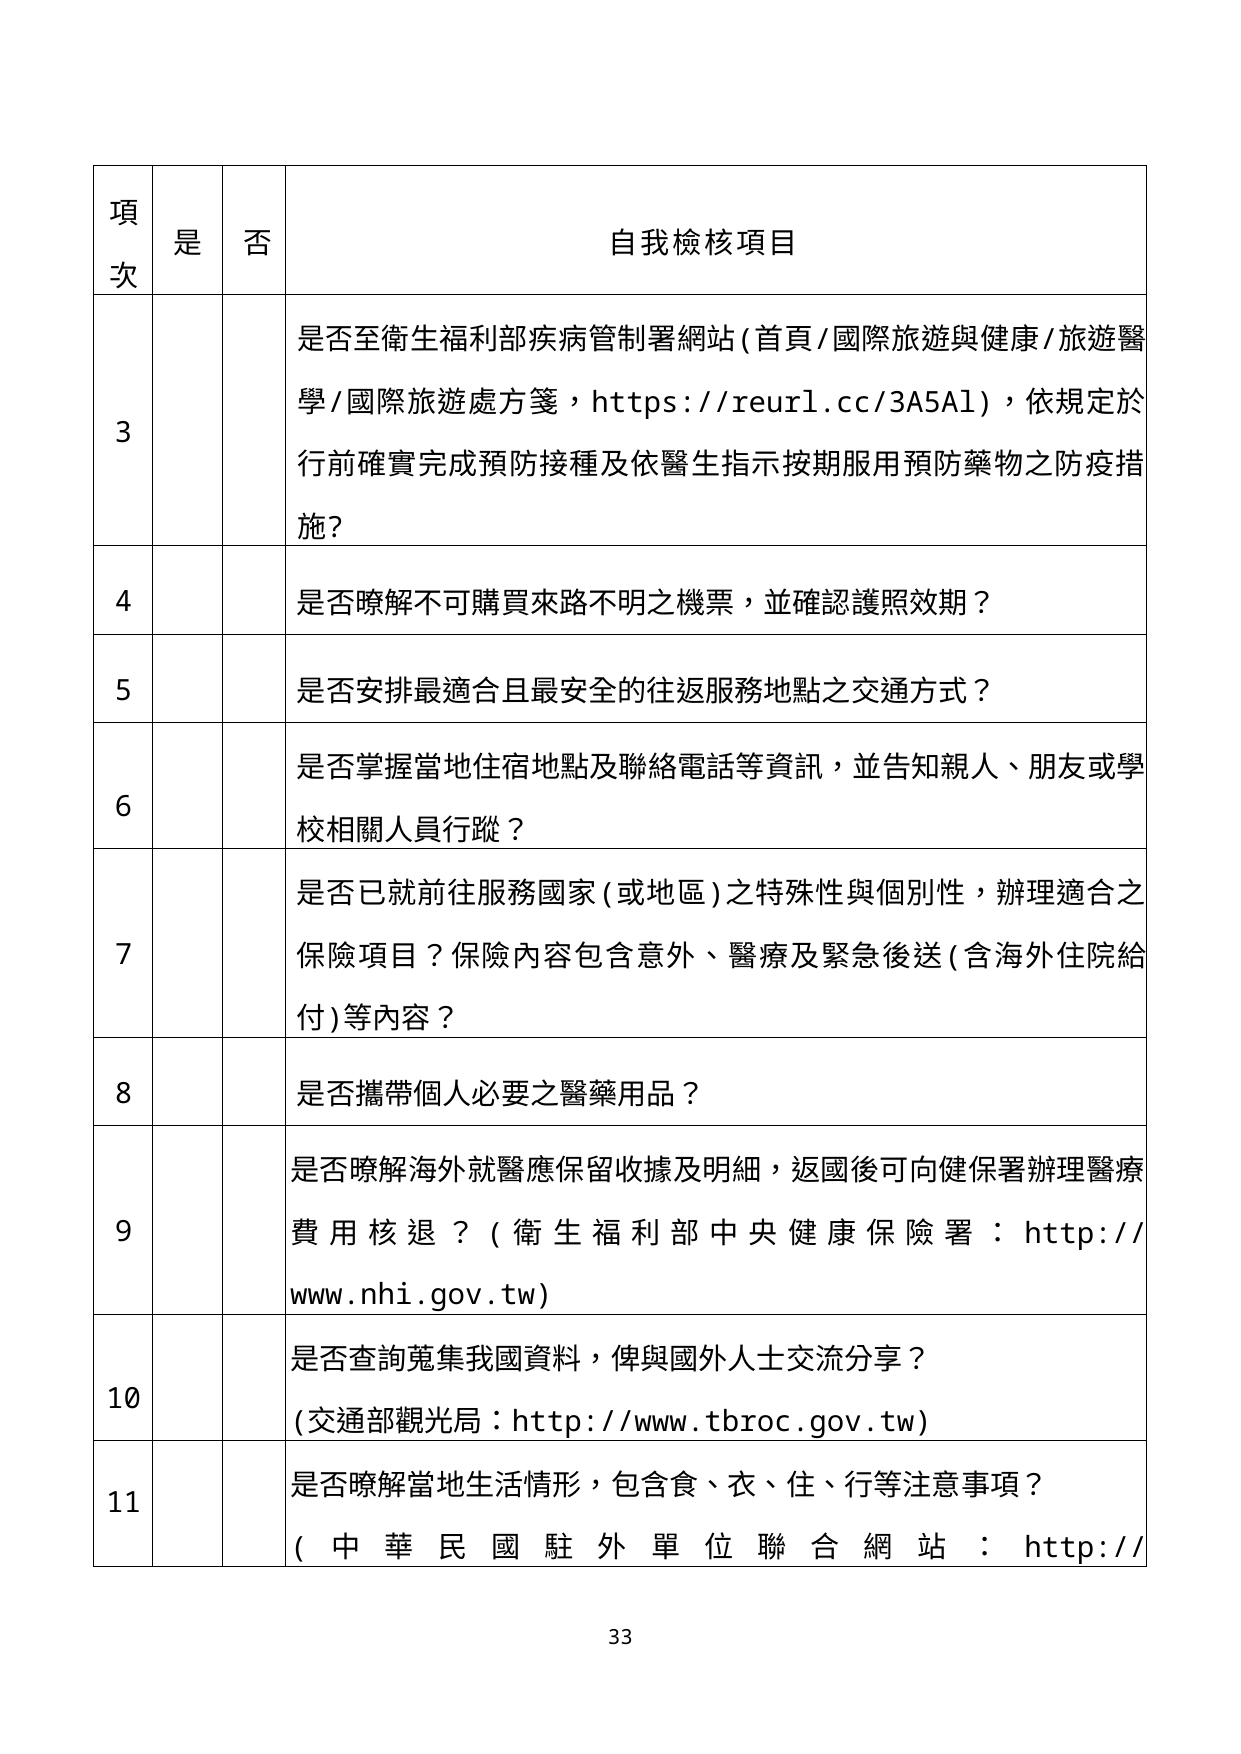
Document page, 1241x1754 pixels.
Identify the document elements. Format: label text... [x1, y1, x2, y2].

table_cell 是否至衛生福利部疾病管制署網站(首頁/國際旅遊與健康/旅遊醫學/國際旅遊處方箋，https://reurl.cc/3A5Al)，依規定於行前確實完成預防接種及依醫生指示按期服用預防藥物之防疫措施? [286, 295, 1146, 545]
table_cell [153, 1038, 222, 1125]
table_cell 4 [94, 546, 152, 634]
table_cell 是否已就前往服務國家(或地區)之特殊性與個別性，辦理適合之保險項目？保險內容包含意外、醫療及緊急後送(含海外住院給付)等內容？ [286, 849, 1146, 1037]
table_cell [223, 546, 285, 634]
table_cell 10 [94, 1315, 152, 1440]
table_cell 是否查詢蒐集我國資料，俾與國外人士交流分享？ (交通部觀光局：http://www.tbroc.gov.tw) [286, 1315, 1146, 1440]
table_cell [153, 849, 222, 1037]
table_header 是 [153, 166, 222, 294]
table_cell [153, 723, 222, 848]
table_cell [153, 295, 222, 545]
table_cell [223, 1315, 285, 1440]
table_cell 3 [94, 295, 152, 545]
table_cell 是否暸解不可購買來路不明之機票，並確認護照效期？ [286, 546, 1146, 634]
table_cell [223, 1441, 285, 1566]
table_cell [223, 849, 285, 1037]
table_cell 8 [94, 1038, 152, 1125]
table_cell 是否安排最適合且最安全的往返服務地點之交通方式？ [286, 635, 1146, 722]
table_cell [223, 635, 285, 722]
table_cell [153, 1126, 222, 1314]
table_cell 是否暸解當地生活情形，包含食、衣、住、行等注意事項？ (中華民國駐外單位聯合網站：http:// [286, 1441, 1146, 1566]
table_cell 是否掌握當地住宿地點及聯絡電話等資訊，並告知親人、朋友或學校相關人員行蹤？ [286, 723, 1146, 848]
table_cell 11 [94, 1441, 152, 1566]
table_cell [223, 1126, 285, 1314]
table_cell [223, 1038, 285, 1125]
table_header 項次 [94, 166, 152, 294]
table_header 否 [223, 166, 285, 294]
table_header 自我檢核項目 [286, 166, 1146, 294]
table_cell [223, 295, 285, 545]
table_cell 9 [94, 1126, 152, 1314]
table_cell 是否暸解海外就醫應保留收據及明細，返國後可向健保署辦理醫療費用核退？(衛生福利部中央健康保險署：http://www.nhi.gov.tw) [286, 1126, 1146, 1314]
table_cell 6 [94, 723, 152, 848]
table_cell [153, 1315, 222, 1440]
table_cell [223, 723, 285, 848]
table_cell [153, 1441, 222, 1566]
table_cell [153, 635, 222, 722]
table_cell 是否攜帶個人必要之醫藥用品？ [286, 1038, 1146, 1125]
table_cell 7 [94, 849, 152, 1037]
table_cell 5 [94, 635, 152, 722]
table_cell [153, 546, 222, 634]
